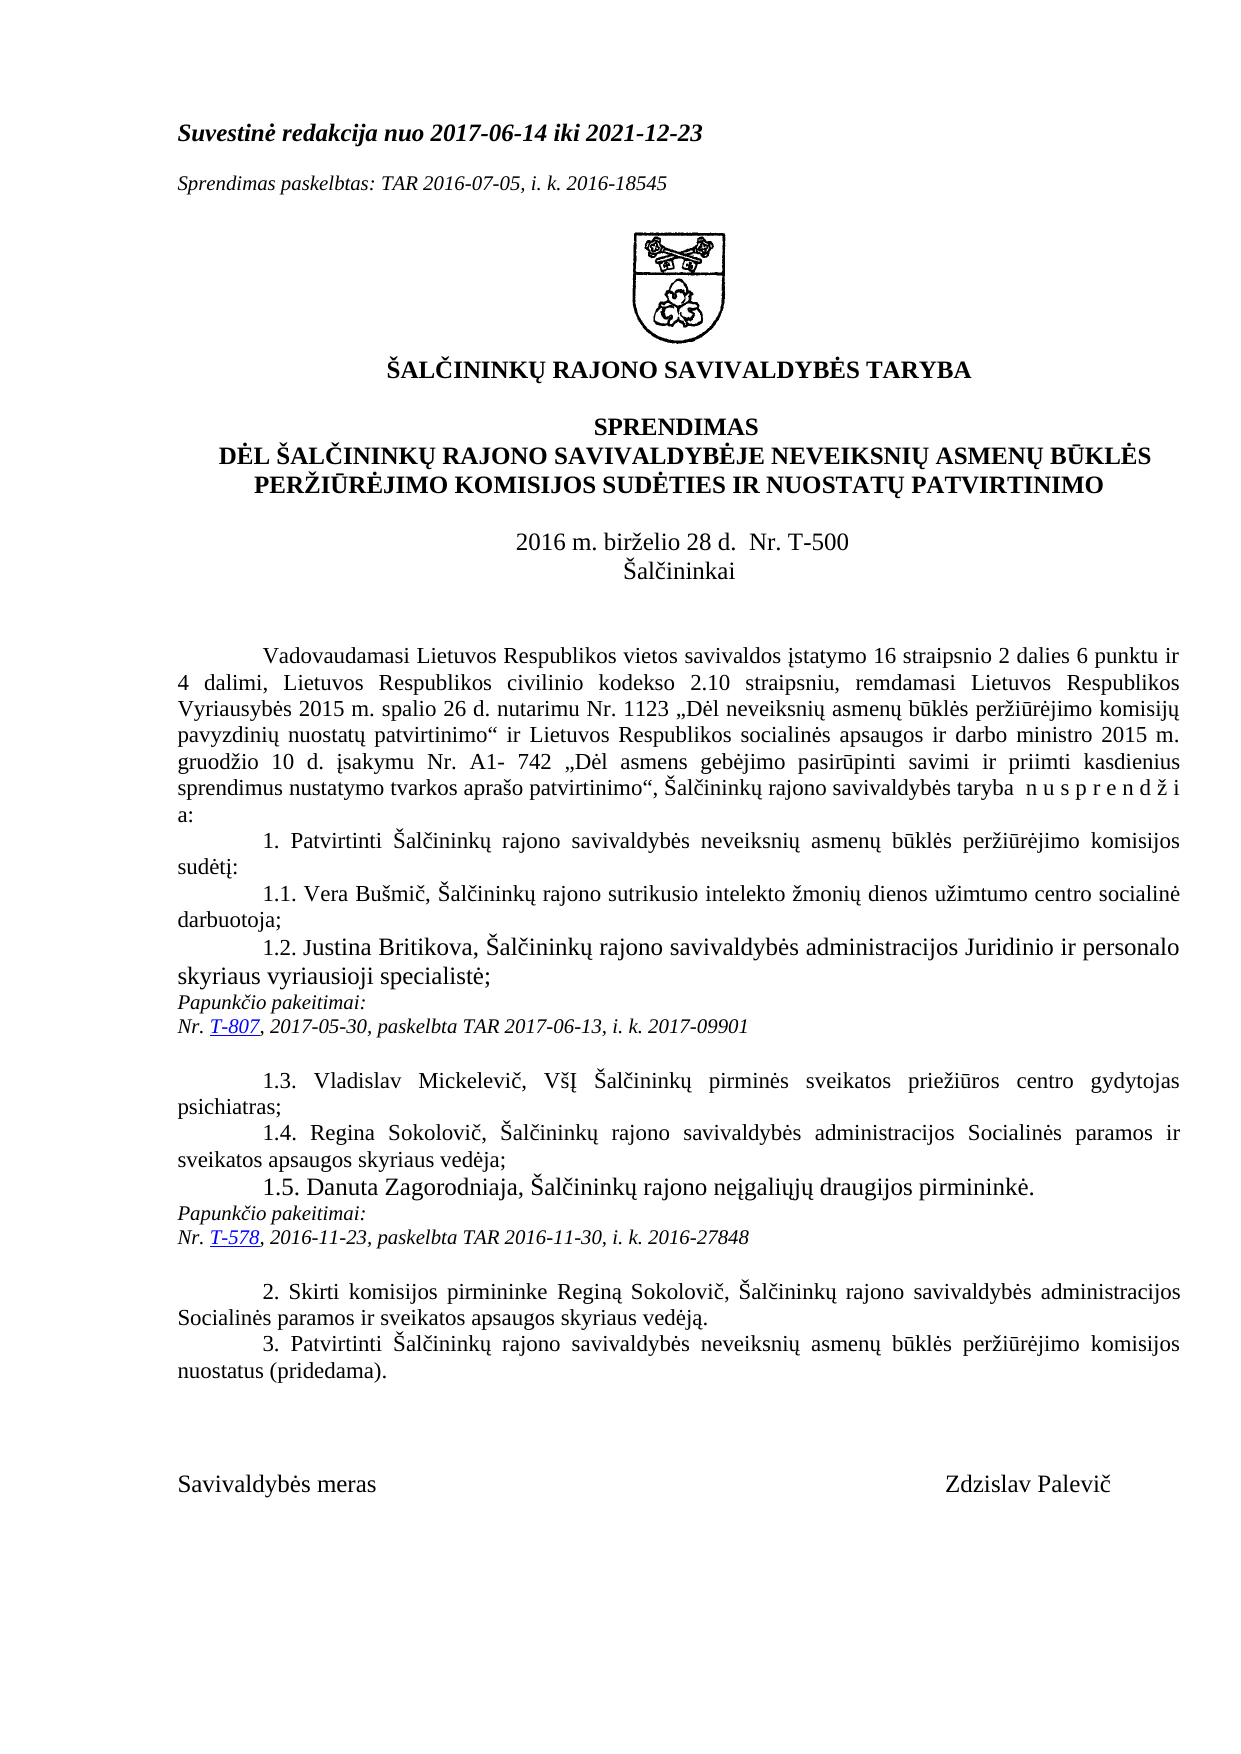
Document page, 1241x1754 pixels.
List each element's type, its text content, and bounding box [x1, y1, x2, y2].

text Nr. T-578, 2016-11-23, paskelbta TAR 2016-11-30, i. k. 2016-27848 [177, 1225, 1181, 1249]
text 3. Patvirtinti Šalčininkų rajono savivaldybės neveiksnių asmenų būklės peržiūrėjimo komisijos nuostatus (pridedama). [177, 1331, 1181, 1383]
text Papunkčio pakeitimai: [177, 1201, 1181, 1225]
text Suvestinė redakcija nuo 2017-06-14 iki 2021-12-23 [177, 118, 1181, 147]
text 1.5. Danuta Zagorodniaja, Šalčininkų rajono neįgaliųjų draugijos pirmininkė. [177, 1172, 1181, 1201]
text 1.4. Regina Sokolovič, Šalčininkų rajono savivaldybės administracijos Socialinės paramos ir sveikatos apsaugos skyriaus vedėja; [177, 1119, 1181, 1172]
text Nr. T-807, 2017-05-30, paskelbta TAR 2017-06-13, i. k. 2017-09901 [177, 1014, 1181, 1038]
text DĖL ŠALČININKŲ RAJONO SAVIVALDYBĖJE NEVEIKSNIŲ ASMENŲ BŪKLĖS PERŽIŪRĖJIMO KOMISIJOS SUDĖTIES IR NUOSTATŲ PATVIRTINIMO [177, 441, 1181, 499]
text Sprendimas paskelbtas: TAR 2016-07-05, i. k. 2016-18545 [177, 171, 1181, 195]
text ŠALČININKŲ RAJONO SAVIVALDYBĖS TARYBA [177, 355, 1181, 384]
text SPRENDIMAS [177, 412, 1181, 441]
text 1.1. Vera Bušmič, Šalčininkų rajono sutrikusio intelekto žmonių dienos užimtumo centro socialinė darbuotoja; [177, 880, 1181, 932]
text Šalčininkai [177, 556, 1181, 585]
text 1. Patvirtinti Šalčininkų rajono savivaldybės neveiksnių asmenų būklės peržiūrėjimo komisijos sudėtį: [177, 827, 1181, 880]
text Papunkčio pakeitimai: [177, 990, 1181, 1014]
text 1.2. Justina Britikova, Šalčininkų rajono savivaldybės administracijos Juridinio ir personalo skyriaus vyriausioji specialistė; [177, 932, 1181, 990]
text Vadovaudamasi Lietuvos Respublikos vietos savivaldos įstatymo 16 straipsnio 2 dalies 6 punktu ir 4 dalimi, Lietuvos Respublikos civilinio kodekso 2.10 straipsniu, remdamasi Lietuvos Respublikos Vyriausybės 2015 m. spalio 26 d. nutarimu Nr. 1123 „Dėl neveiksnių asmenų būklės peržiūrėjimo komisijų pavyzdinių nuostatų patvirtinimo“ ir Lietuvos Respublikos socialinės apsaugos ir darbo ministro 2015 m. gruodžio 10 d. įsakymu Nr. A1- 742 „Dėl asmens gebėjimo pasirūpinti savimi ir priimti kasdienius sprendimus nustatymo tvarkos aprašo patvirtinimo“, Šalčininkų rajono savivaldybės taryba n u s p r e n d ž i a: [177, 642, 1181, 827]
text 2. Skirti komisijos pirmininke Reginą Sokolovič, Šalčininkų rajono savivaldybės administracijos Socialinės paramos ir sveikatos apsaugos skyriaus vedėją. [177, 1278, 1181, 1331]
text 2016 m. birželio 28 d. Nr. T-500 [177, 527, 1181, 556]
text 1.3. Vladislav Mickelevič, VšĮ Šalčininkų pirminės sveikatos priežiūros centro gydytojas psichiatras; [177, 1067, 1181, 1119]
text Savivaldybės meras Zdzislav Palevič [177, 1469, 1181, 1498]
